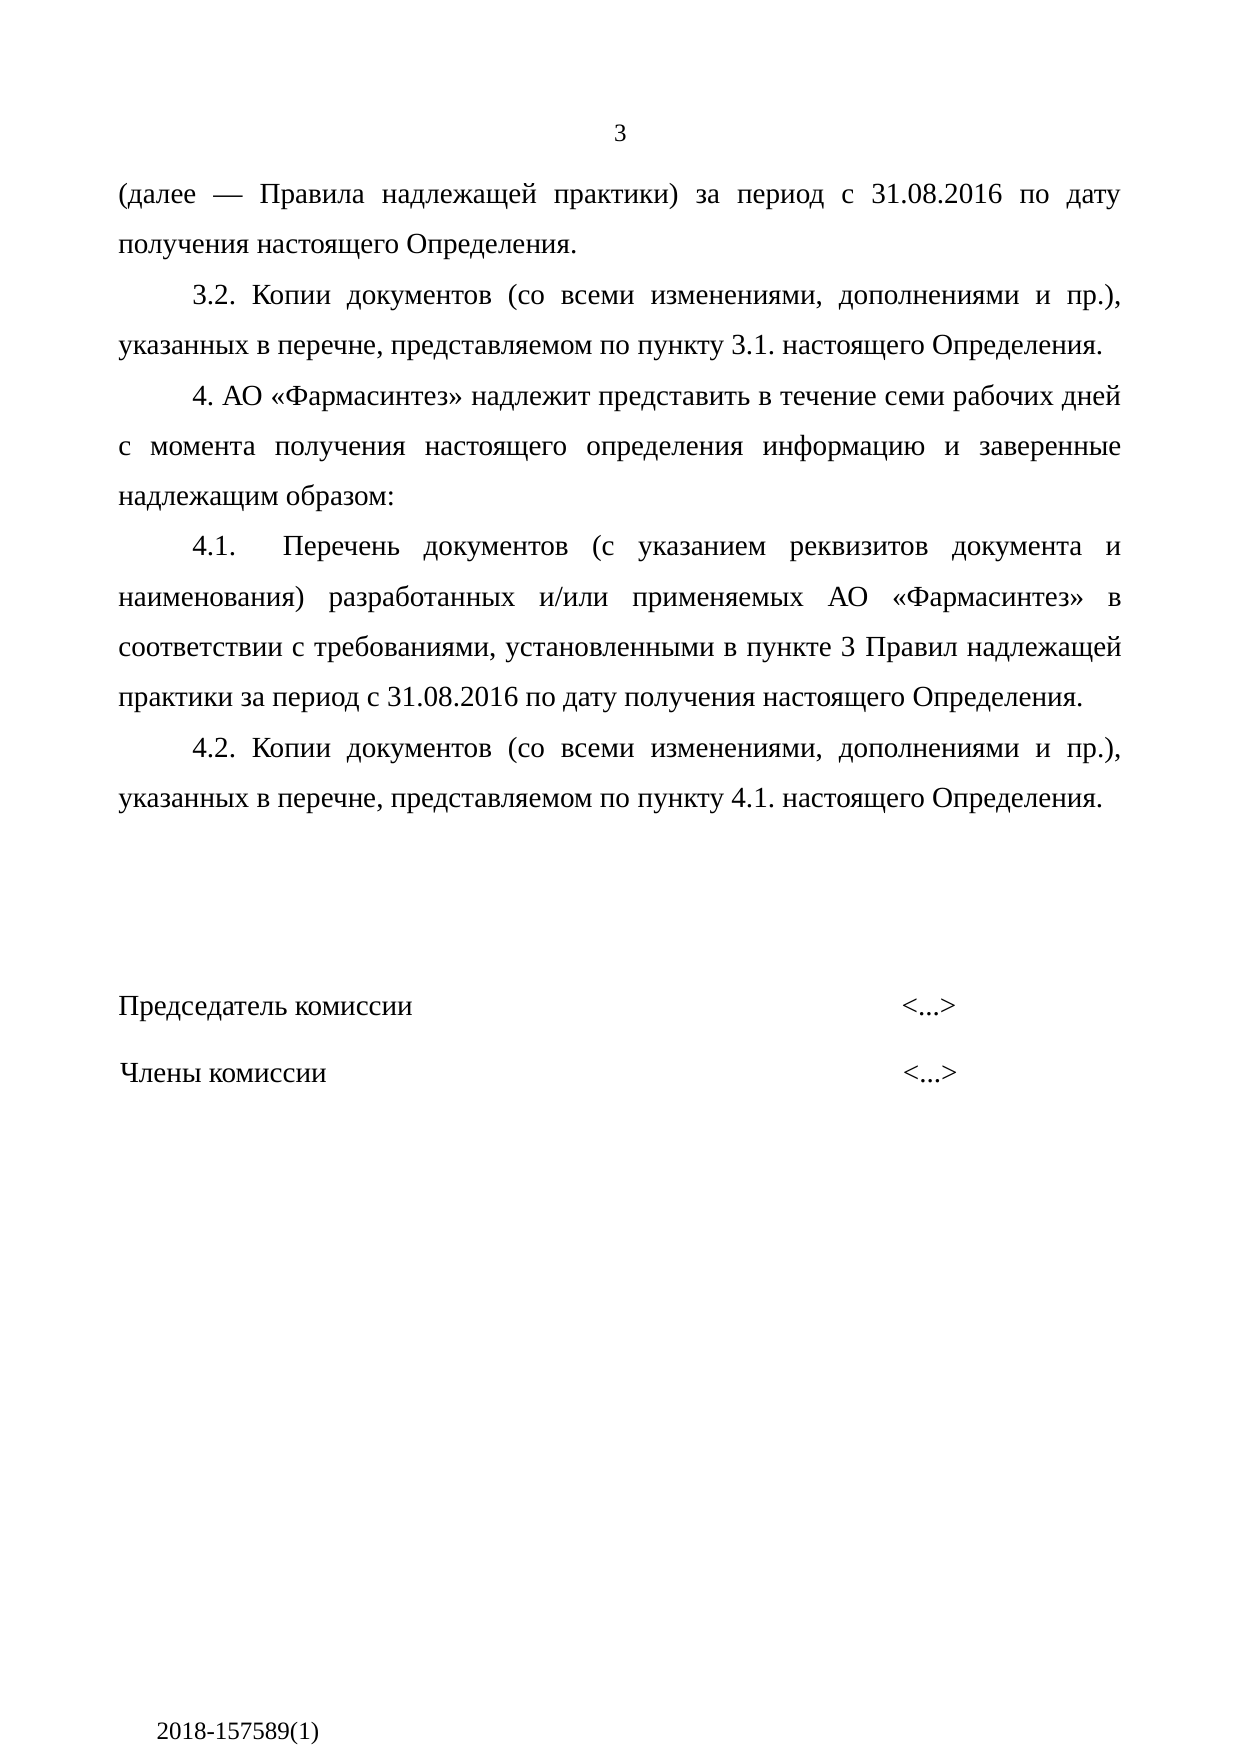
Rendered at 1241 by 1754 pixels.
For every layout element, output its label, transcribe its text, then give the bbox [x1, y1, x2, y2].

text 4.2. Копии документов (со всеми изменениями, дополнениями и пр.), указанных в перечне, представляемом по пункту 4.1. настоящего Определения. [118, 730, 1122, 814]
text (далее — Правила надлежащей практики) за период с 31.08.2016 по дату получения настоящего Определения. [118, 176, 1122, 260]
text 4. АО «Фармасинтез» надлежит представить в течение семи рабочих дней с момента получения настоящего определения информацию и заверенные надлежащим образом: [118, 378, 1122, 512]
text Члены комиссии <...> [120, 1056, 1122, 1089]
text 4.1. Перечень документов (с указанием реквизитов документа и наименования) разработанных и/или применяемых АО «Фармасинтез» в соответствии с требованиями, установленными в пункте 3 Правил надлежащей практики за период с 31.08.2016 по дату получения настоящего Определения. [118, 528, 1122, 713]
text Председатель комиссии <...> [118, 988, 1122, 1022]
text 3.2. Копии документов (со всеми изменениями, дополнениями и пр.), указанных в перечне, представляемом по пункту 3.1. настоящего Определения. [118, 277, 1122, 361]
